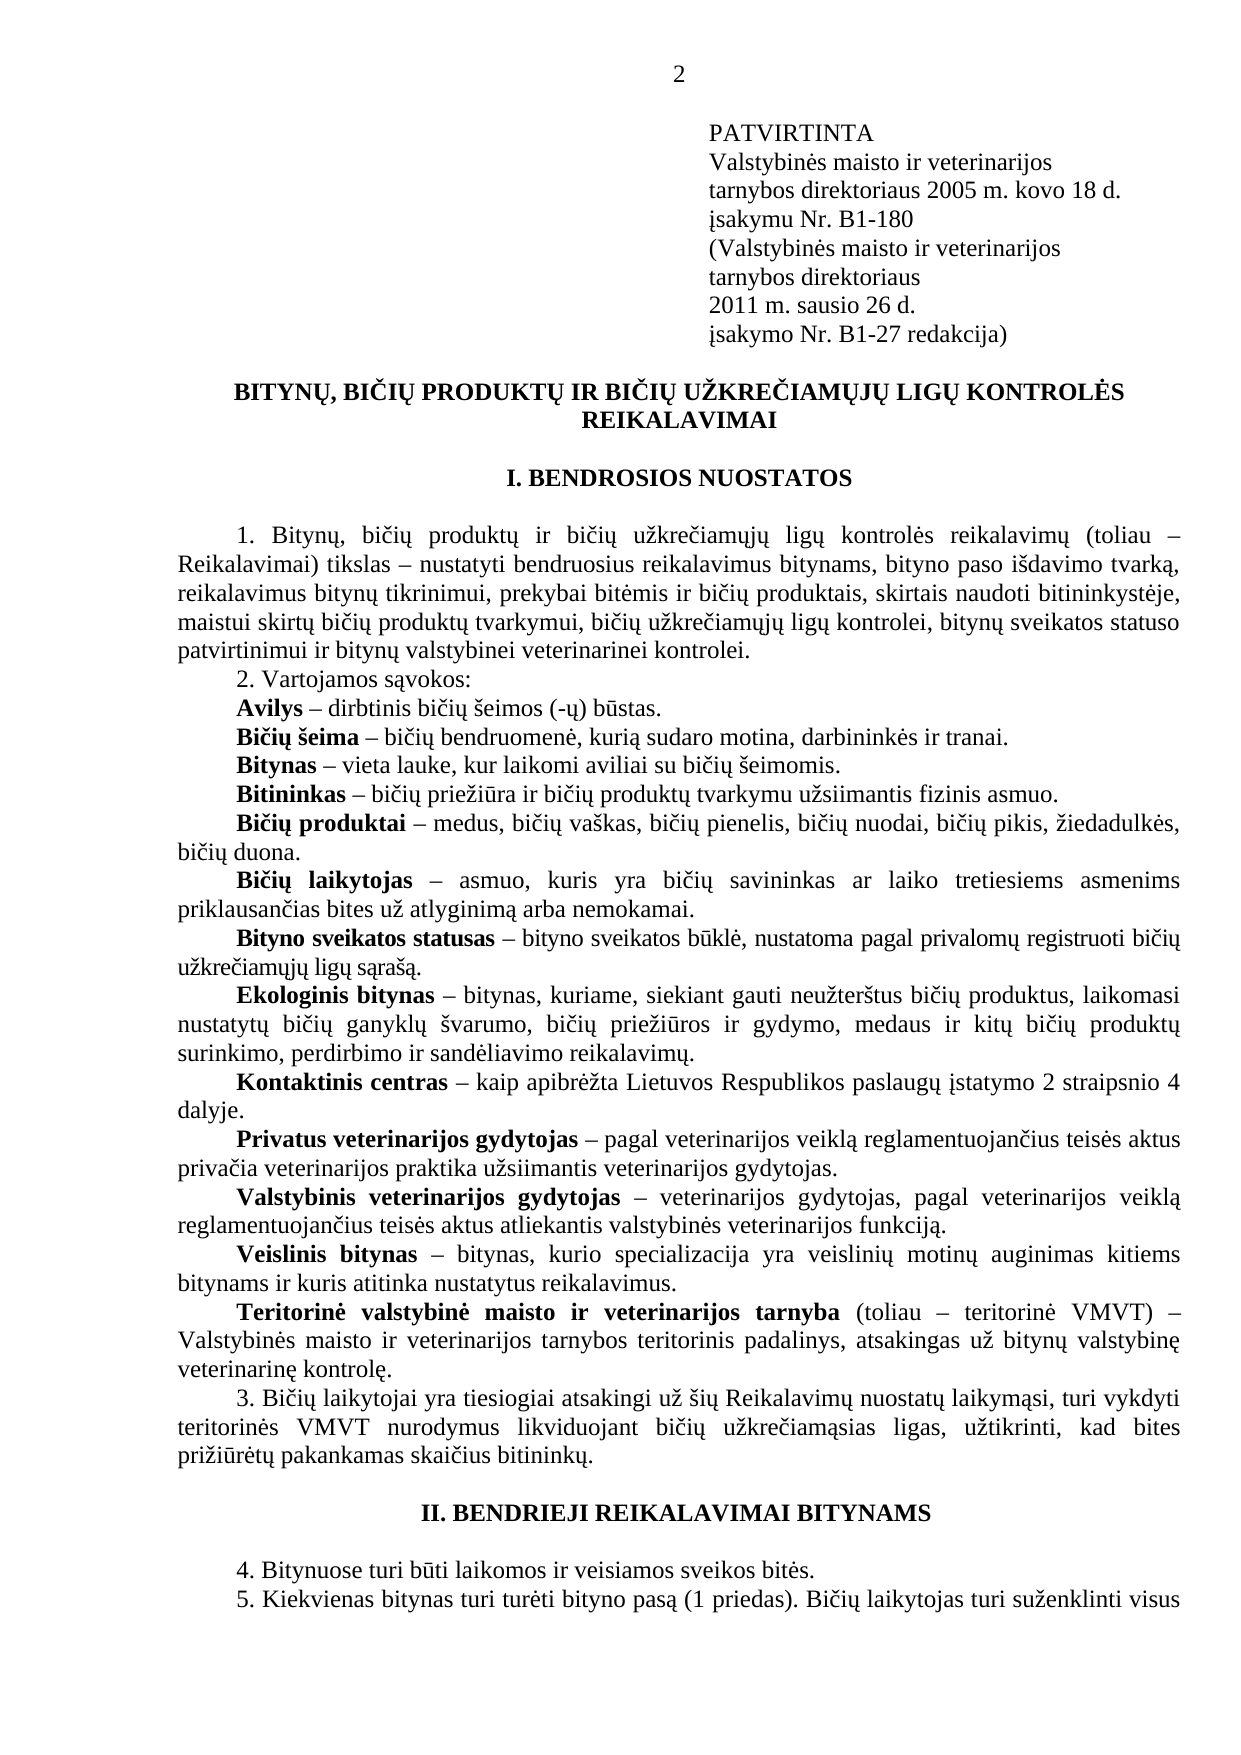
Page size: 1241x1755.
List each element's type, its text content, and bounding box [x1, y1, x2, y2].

text 1. Bitynų, bičių produktų ir bičių užkrečiamųjų ligų kontrolės reikalavimų (toliau – Reikalavimai) tikslas – nustatyti bendruosius reikalavimus bitynams, bityno paso išdavimo tvarką, reikalavimus bitynų tikrinimui, prekybai bitėmis ir bičių produktais, skirtais naudoti bitininkystėje, maistui skirtų bičių produktų tvarkymui, bičių užkrečiamųjų ligų kontrolei, bitynų sveikatos statuso patvirtinimui ir bitynų valstybinei veterinarinei kontrolei. [177, 521, 1181, 664]
text Bičių šeima – bičių bendruomenė, kurią sudaro motina, darbininkės ir tranai. [177, 722, 1181, 751]
text tarnybos direktoriaus [177, 262, 1181, 291]
text BITYNŲ, BIČių PRODUKTŲ IR BIČIŲ UŽKREČIAMŲJŲ LIGŲ KONTROLĖS REIKALAVIMAI [177, 377, 1181, 434]
text Veislinis bitynas – bitynas, kurio specializacija yra veislinių motinų auginimas kitiems bitynams ir kuris atitinka nustatytus reikalavimus. [177, 1239, 1181, 1297]
text įsakymu Nr. B1-180 [177, 204, 1181, 233]
text Teritorinė valstybinė maisto ir veterinarijos tarnyba (toliau – teritorinė VMVT) – Valstybinės maisto ir veterinarijos tarnybos teritorinis padalinys, atsakingas už bitynų valstybinę veterinarinę kontrolę. [177, 1297, 1181, 1383]
text II. BENDRIEJI REIKALAVIMAI BITYNAMS [177, 1498, 1181, 1527]
text Bičių produktai – medus, bičių vaškas, bičių pienelis, bičių nuodai, bičių pikis, žiedadulkės, bičių duona. [177, 808, 1181, 866]
text tarnybos direktoriaus 2005 m. kovo 18 d. [177, 176, 1181, 204]
text įsakymo Nr. B1-27 redakcija) [177, 319, 1181, 348]
text Avilys – dirbtinis bičių šeimos (-ų) būstas. [177, 693, 1181, 722]
text Bityno sveikatos statusas – bityno sveikatos būklė, nustatoma pagal privalomų registruoti bičių užkrečiamųjų ligų sąrašą. [177, 923, 1181, 981]
text 2. Vartojamos sąvokos: [177, 664, 1181, 693]
text 3. Bičių laikytojai yra tiesiogiai atsakingi už šių Reikalavimų nuostatų laikymąsi, turi vykdyti teritorinės VMVT nurodymus likviduojant bičių užkrečiamąsias ligas, užtikrinti, kad bites prižiūrėtų pakankamas skaičius bitininkų. [177, 1383, 1181, 1469]
text Bitininkas – bičių priežiūra ir bičių produktų tvarkymu užsiimantis fizinis asmuo. [177, 779, 1181, 808]
text 2011 m. sausio 26 d. [177, 291, 1181, 319]
text Valstybinis veterinarijos gydytojas – veterinarijos gydytojas, pagal veterinarijos veiklą reglamentuojančius teisės aktus atliekantis valstybinės veterinarijos funkciją. [177, 1182, 1181, 1239]
text Valstybinės maisto ir veterinarijos [177, 147, 1181, 176]
text Bičių laikytojas – asmuo, kuris yra bičių savininkas ar laiko tretiesiems asmenims priklausančias bites už atlyginimą arba nemokamai. [177, 866, 1181, 923]
text Ekologinis bitynas – bitynas, kuriame, siekiant gauti neužterštus bičių produktus, laikomasi nustatytų bičių ganyklų švarumo, bičių priežiūros ir gydymo, medaus ir kitų bičių produktų surinkimo, perdirbimo ir sandėliavimo reikalavimų. [177, 981, 1181, 1067]
text PATVIRTINTA [709, 118, 1181, 147]
text (Valstybinės maisto ir veterinarijos [177, 233, 1181, 262]
text I. BENDROSIOS NUOSTATOS [177, 463, 1181, 492]
text Kontaktinis centras – kaip apibrėžta Lietuvos Respublikos paslaugų įstatymo 2 straipsnio 4 dalyje. [177, 1067, 1181, 1124]
text Privatus veterinarijos gydytojas – pagal veterinarijos veiklą reglamentuojančius teisės aktus privačia veterinarijos praktika užsiimantis veterinarijos gydytojas. [177, 1124, 1181, 1182]
text Bitynas – vieta lauke, kur laikomi aviliai su bičių šeimomis. [177, 751, 1181, 779]
text 5. Kiekvienas bitynas turi turėti bityno pasą (1 priedas). Bičių laikytojas turi suženklinti visus [177, 1584, 1181, 1613]
text 4. Bitynuose turi būti laikomos ir veisiamos sveikos bitės. [177, 1556, 1181, 1584]
